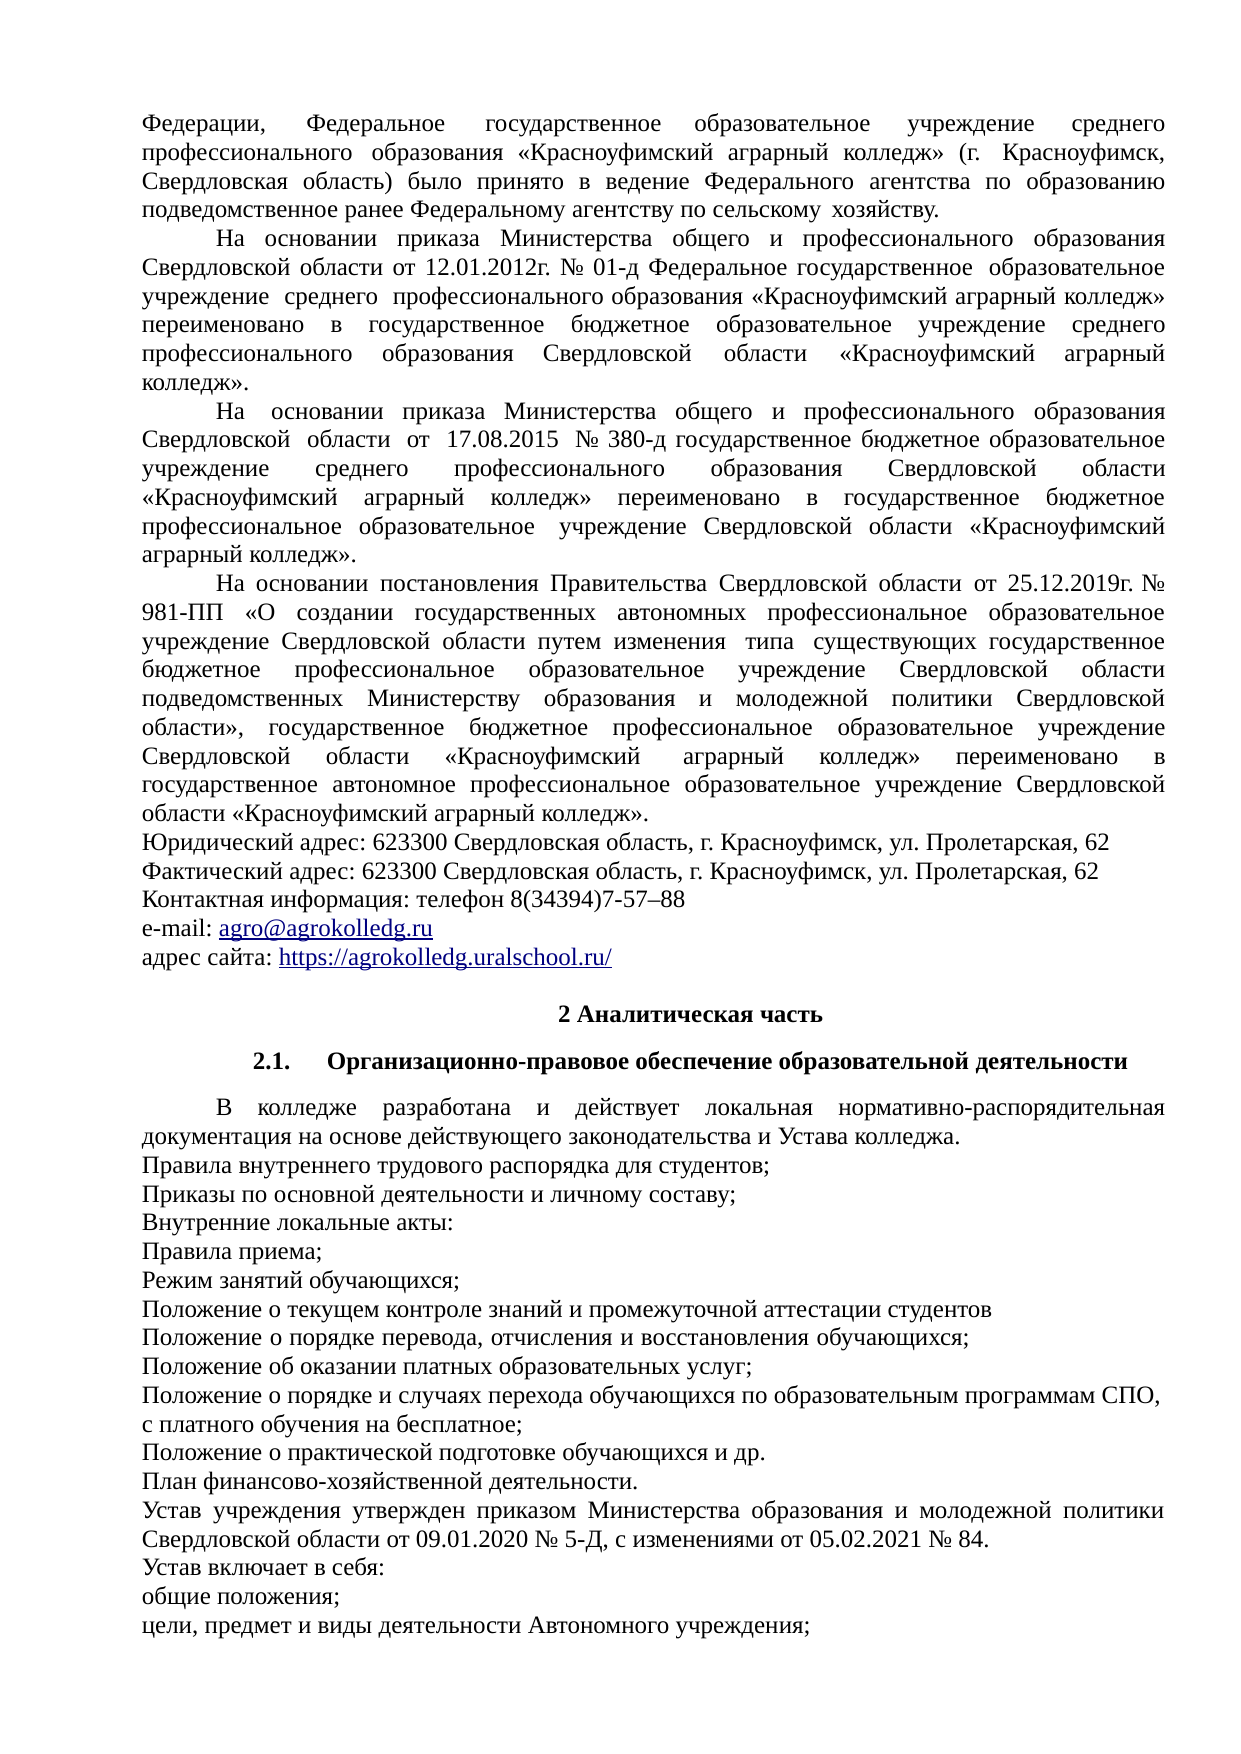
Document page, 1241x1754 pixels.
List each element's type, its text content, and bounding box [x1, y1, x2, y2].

text Правила внутреннего трудового распорядка для студентов; [142, 1150, 1165, 1179]
text Положение о текущем контроле знаний и промежуточной аттестации студентов [142, 1294, 1165, 1322]
text e-mail: agro@agrokolledg.ru [142, 913, 1165, 942]
text общие положения; [142, 1581, 1165, 1610]
text План финансово-хозяйственной деятельности. [142, 1466, 1165, 1495]
subtitle 2 Аналитическая часть [142, 999, 1165, 1028]
text На основании приказа Министерства общего и профессионального образования Свердловской области от 12.01.2012г. № 01-д Федеральное государственное образовательное учреждение среднего профессионального образования «Красноуфимский аграрный колледж» переименовано в государственное бюджетное образовательное учреждение среднего профессионального образования Свердловской области «Красноуфимский аграрный колледж». [142, 223, 1165, 396]
text Положение о порядке и случаях перехода обучающихся по образовательным программам СПО, с платного обучения на бесплатное; [142, 1380, 1165, 1437]
text На основании постановления Правительства Свердловской области от 25.12.2019г. № 981-ПП «О создании государственных автономных профессиональное образовательное учреждение Свердловской области путем изменения типа существующих государственное бюджетное профессиональное образовательное учреждение Свердловской области подведомственных Министерству образования и молодежной политики Свердловской области», государственное бюджетное профессиональное образовательное учреждение Свердловской области «Красноуфимский аграрный колледж» переименовано в государственное автономное профессиональное образовательное учреждение Свердловской области «Красноуфимский аграрный колледж». [142, 568, 1165, 827]
text цели, предмет и виды деятельности Автономного учреждения; [142, 1610, 1165, 1639]
text Режим занятий обучающихся; [142, 1265, 1165, 1294]
text Положение о практической подготовке обучающихся и др. [142, 1437, 1165, 1466]
subtitle Организационно-правовое обеспечение образовательной деятельности [142, 1046, 1165, 1075]
text Приказы по основной деятельности и личному составу; [142, 1179, 1165, 1207]
text адрес сайта: https://agrokolledg.uralschool.ru/ [142, 942, 1165, 971]
text Внутренние локальные акты: [142, 1207, 1165, 1236]
text Правила приема; [142, 1236, 1165, 1265]
text Федерации, Федеральное государственное образовательное учреждение среднего профессионального образования «Красноуфимский аграрный колледж» (г. Красноуфимск, Свердловская область) было принято в ведение Федерального агентства по образованию подведомственное ранее Федеральному агентству по сельскому хозяйству. [142, 108, 1165, 223]
text Устав учреждения утвержден приказом Министерства образования и молодежной политики Свердловской области от 09.01.2020 № 5-Д, с изменениями от 05.02.2021 № 84. [142, 1495, 1165, 1552]
text Положение о порядке перевода, отчисления и восстановления обучающихся; [142, 1322, 1165, 1351]
text Положение об оказании платных образовательных услуг; [142, 1351, 1165, 1380]
text Юридический адрес: 623300 Свердловская область, г. Красноуфимск, ул. Пролетарская, 62 [142, 827, 1165, 856]
text В колледже разработана и действует локальная нормативно-распорядительная документация на основе действующего законодательства и Устава колледжа. [142, 1092, 1165, 1150]
text На основании приказа Министерства общего и профессионального образования Свердловской области от 17.08.2015 № 380-д государственное бюджетное образовательное учреждение среднего профессионального образования Свердловской области «Красноуфимский аграрный колледж» переименовано в государственное бюджетное профессиональное образовательное учреждение Свердловской области «Красноуфимский аграрный колледж». [142, 396, 1165, 568]
text Фактический адрес: 623300 Свердловская область, г. Красноуфимск, ул. Пролетарская, 62 [142, 856, 1165, 884]
text Устав включает в себя: [142, 1552, 1165, 1581]
text Контактная информация: телефон 8(34394)7-57–88 [142, 884, 1165, 913]
